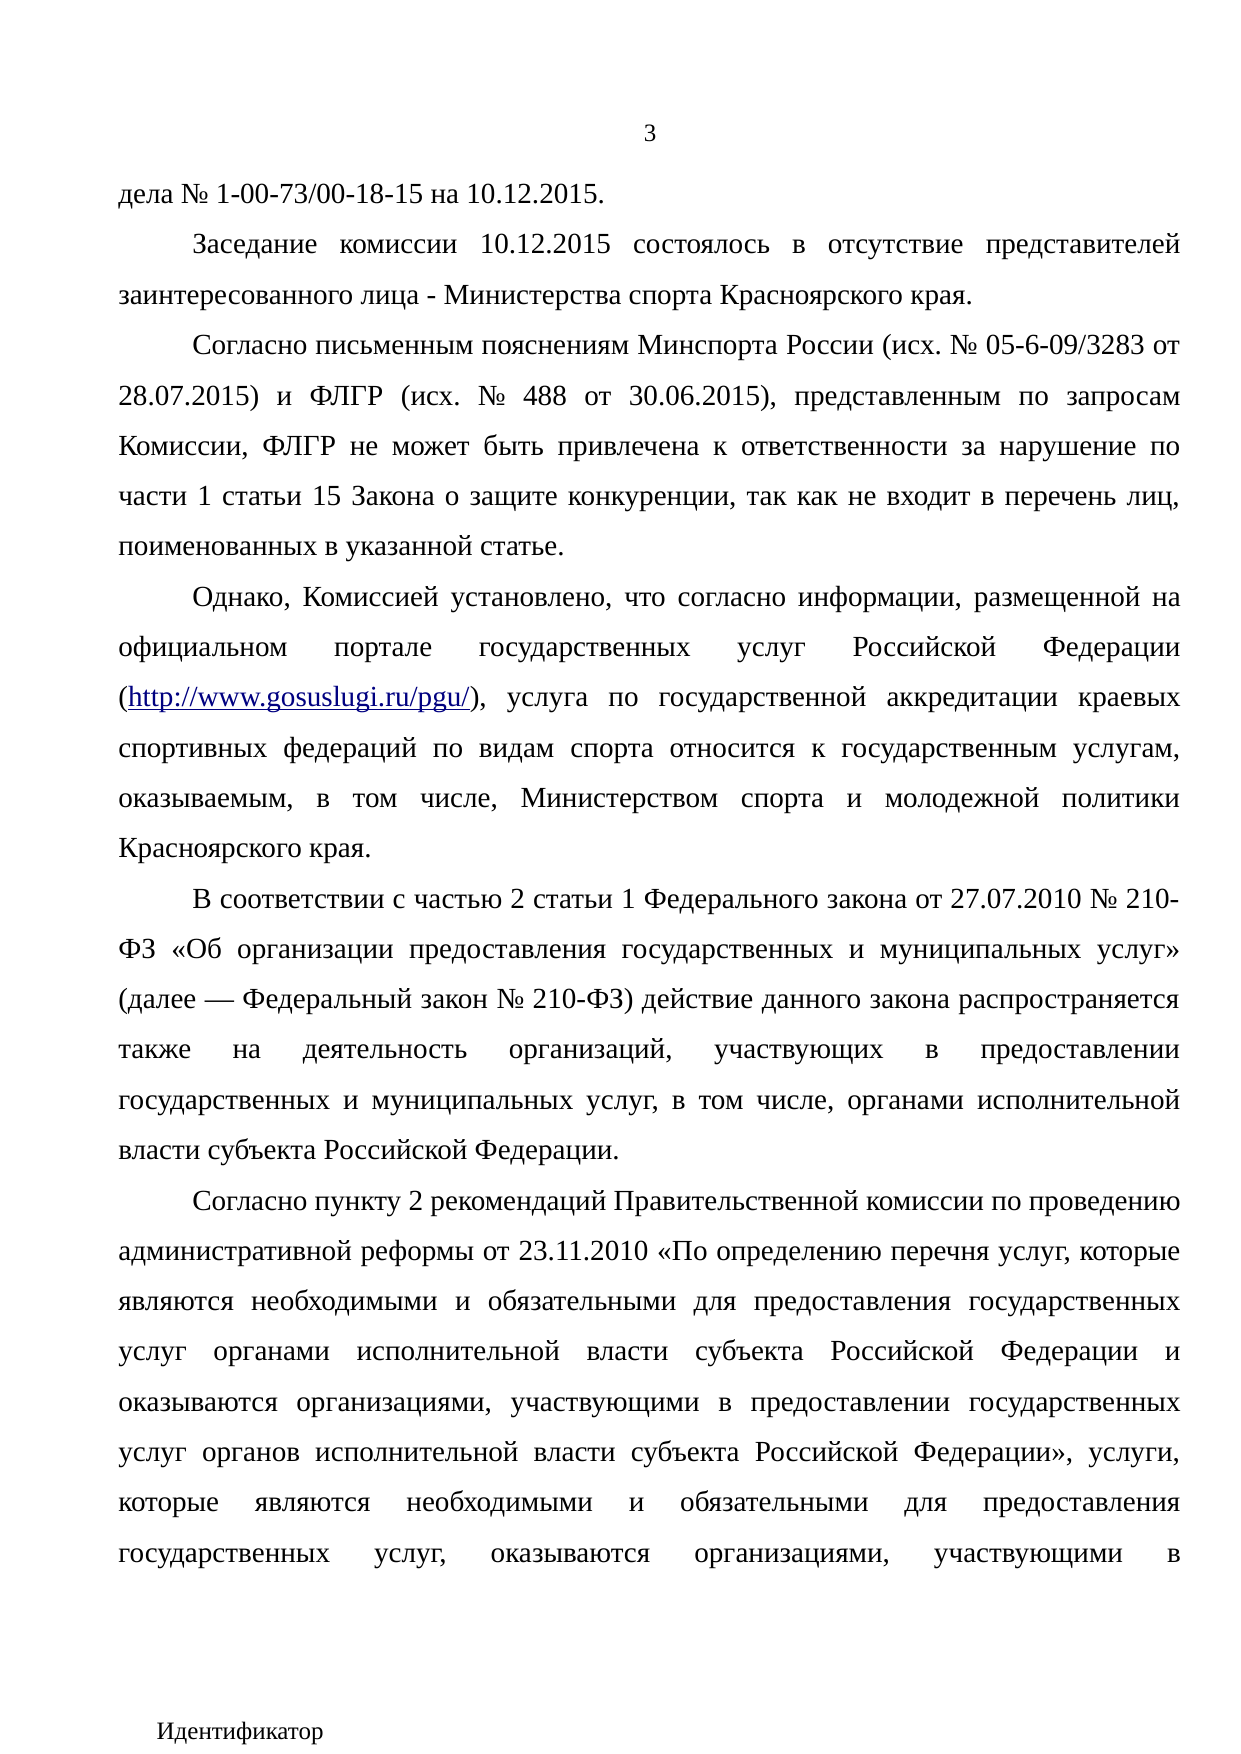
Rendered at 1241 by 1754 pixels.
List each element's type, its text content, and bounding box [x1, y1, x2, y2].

text Заседание комиссии 10.12.2015 состоялось в отсутствие представителей заинтересованного лица - Министерства спорта Красноярского края. [118, 227, 1181, 311]
text Согласно письменным пояснениям Минспорта России (исх. № 05-6-09/3283 от 28.07.2015) и ФЛГР (исх. № 488 от 30.06.2015), представленным по запросам Комиссии, ФЛГР не может быть привлечена к ответственности за нарушение по части 1 статьи 15 Закона о защите конкуренции, так как не входит в перечень лиц, поименованных в указанной статье. [118, 327, 1181, 562]
text дела № 1-00-73/00-18-15 на 10.12.2015. [118, 176, 1181, 210]
text Однако, Комиссией установлено, что согласно информации, размещенной на официальном портале государственных услуг Российской Федерации (http://www.gosuslugi.ru/pgu/), услуга по государственной аккредитации краевых спортивных федераций по видам спорта относится к государственным услугам, оказываемым, в том числе, Министерством спорта и молодежной политики Красноярского края. [118, 579, 1181, 864]
text Согласно пункту 2 рекомендаций Правительственной комиссии по проведению административной реформы от 23.11.2010 «По определению перечня услуг, которые являются необходимыми и обязательными для предоставления государственных услуг органами исполнительной власти субъекта Российской Федерации и оказываются организациями, участвующими в предоставлении государственных услуг органов исполнительной власти субъекта Российской Федерации», услуги, которые являются необходимыми и обязательными для предоставления государственных услуг, оказываются организациями, участвующими в [118, 1183, 1181, 1568]
text В соответствии с частью 2 статьи 1 Федерального закона от 27.07.2010 № 210-ФЗ «Об организации предоставления государственных и муниципальных услуг» (далее — Федеральный закон № 210-ФЗ) действие данного закона распространяется также на деятельность организаций, участвующих в предоставлении государственных и муниципальных услуг, в том числе, органами исполнительной власти субъекта Российской Федерации. [118, 881, 1181, 1166]
